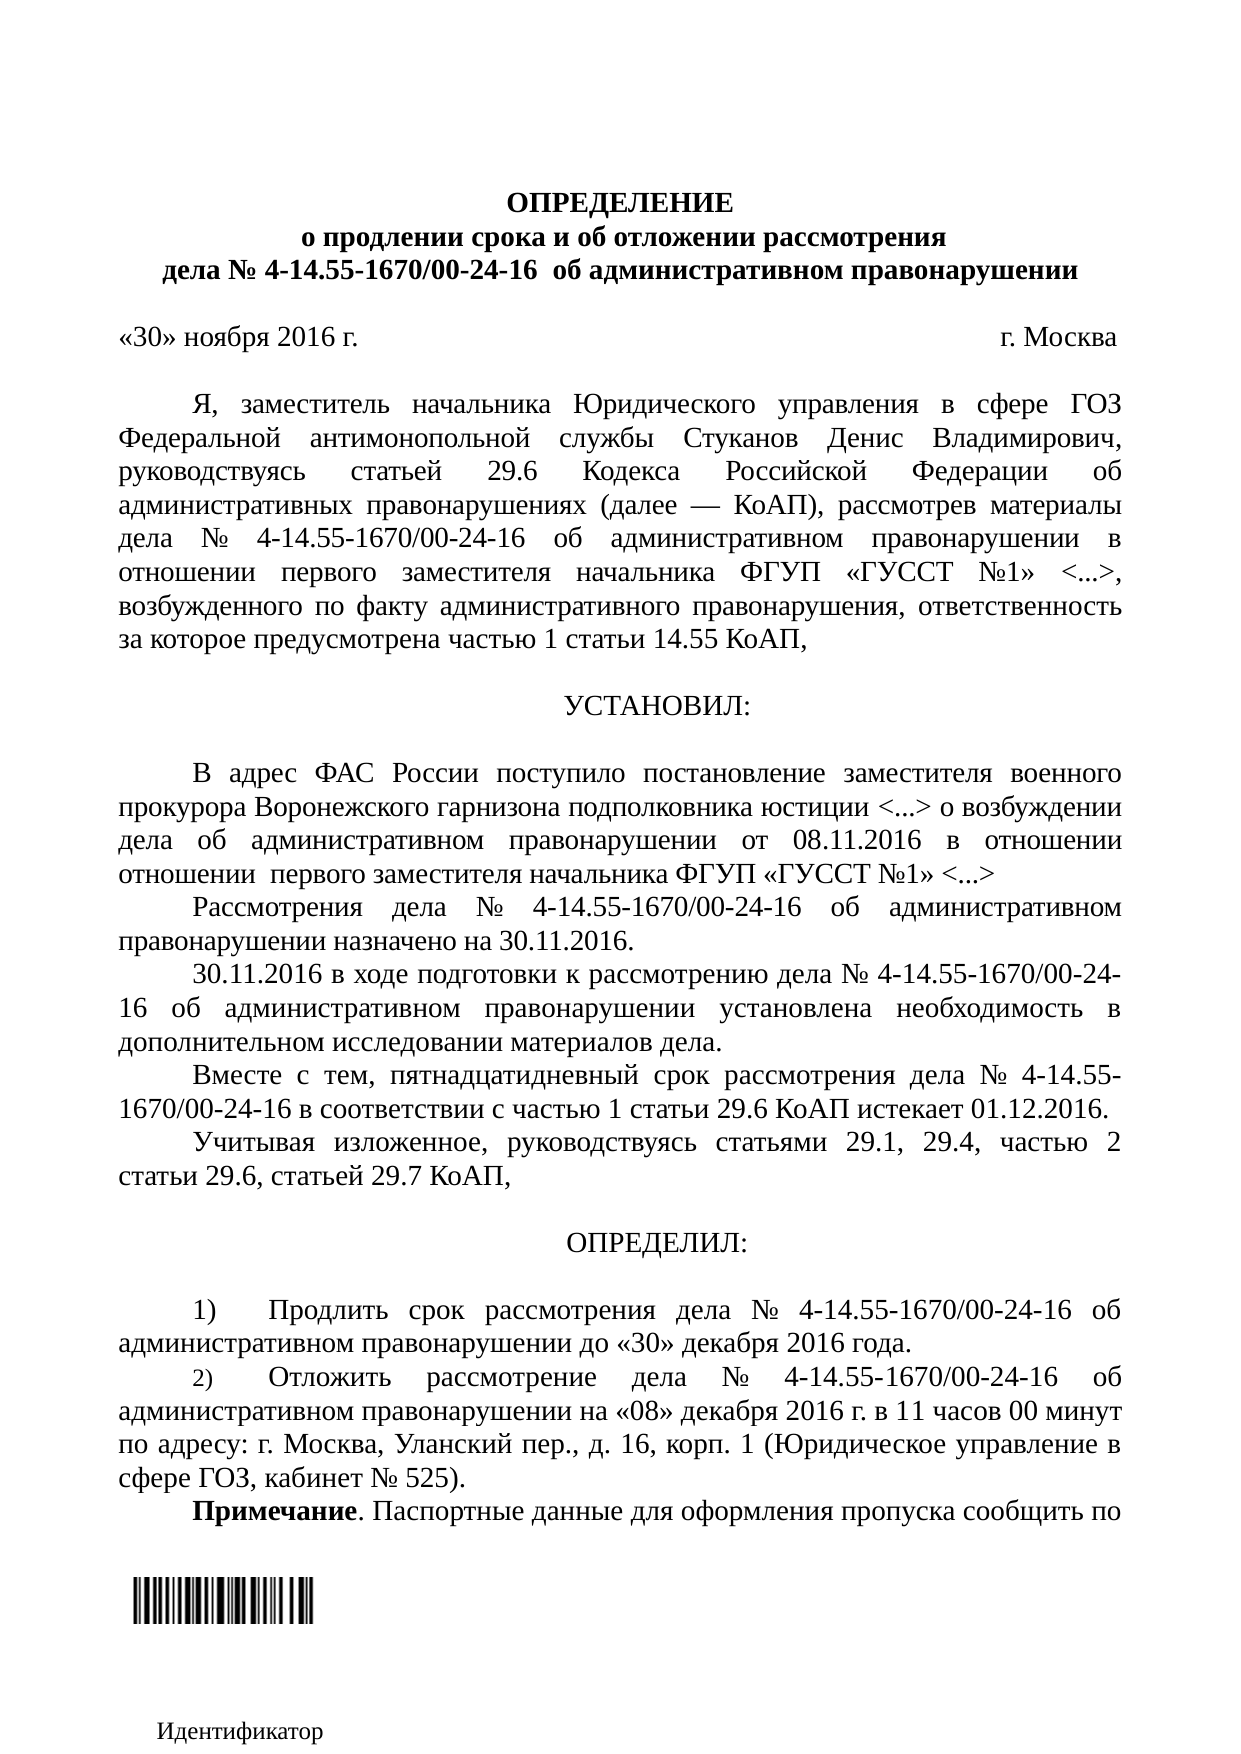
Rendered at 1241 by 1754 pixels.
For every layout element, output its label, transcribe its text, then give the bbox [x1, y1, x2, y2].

text «30» ноября 2016 г. г. Москва [118, 319, 1122, 353]
text Учитывая изложенное, руководствуясь статьями 29.1, 29.4, частью 2 статьи 29.6, статьей 29.7 КоАП, [118, 1124, 1122, 1191]
text Рассмотрения дела № 4-14.55-1670/00-24-16 об административном правонарушении назначено на 30.11.2016. [118, 889, 1122, 957]
text Я, заместитель начальника Юридического управления в сфере ГОЗ Федеральной антимонопольной службы Стуканов Денис Владимирович, руководствуясь статьей 29.6 Кодекса Российской Федерации об административных правонарушениях (далее — КоАП), рассмотрев материалы дела № 4-14.55-1670/00-24-16 об административном правонарушении в отношении первого заместителя начальника ФГУП «ГУССТ №1» <...>, возбужденного по факту административного правонарушения, ответственность за которое предусмотрена частью 1 статьи 14.55 КоАП, [118, 386, 1122, 655]
text 30.11.2016 в ходе подготовки к рассмотрению дела № 4-14.55-1670/00-24-16 об административном правонарушении установлена необходимость в дополнительном исследовании материалов дела. [118, 957, 1122, 1057]
text ОПРЕДЕЛИЛ: [118, 1225, 1122, 1258]
text о продлении срока и об отложении рассмотрения [118, 219, 1122, 252]
list Продлить срок рассмотрения дела № 4-14.55-1670/00-24-16 об административном правонарушении до «30» декабря 2016 года. [118, 1292, 1122, 1359]
text Вместе с тем, пятнадцатидневный срок рассмотрения дела № 4-14.55-1670/00-24-16 в соответствии с частью 1 статьи 29.6 КоАП истекает 01.12.2016. [118, 1057, 1122, 1124]
text УСТАНОВИЛ: [118, 688, 1122, 722]
text В адрес ФАС России поступило постановление заместителя военного прокурора Воронежского гарнизона подполковника юстиции <...> о возбуждении дела об административном правонарушении от 08.11.2016 в отношении отношении первого заместителя начальника ФГУП «ГУССТ №1» <...> [118, 755, 1122, 889]
text ОПРЕДЕЛЕНИЕ [118, 185, 1122, 219]
text Примечание. Паспортные данные для оформления пропуска сообщить по [118, 1493, 1122, 1527]
text дела № 4-14.55-1670/00-24-16 об административном правонарушении [118, 252, 1122, 286]
list Отложить рассмотрение дела № 4-14.55-1670/00-24-16 об административном правонарушении на «08» декабря 2016 г. в 11 часов 00 минут по адресу: г. Москва, Уланский пер., д. 16, корп. 1 (Юридическое управление в сфере ГОЗ, кабинет № 525). [118, 1359, 1122, 1493]
picture [118, 1577, 331, 1624]
